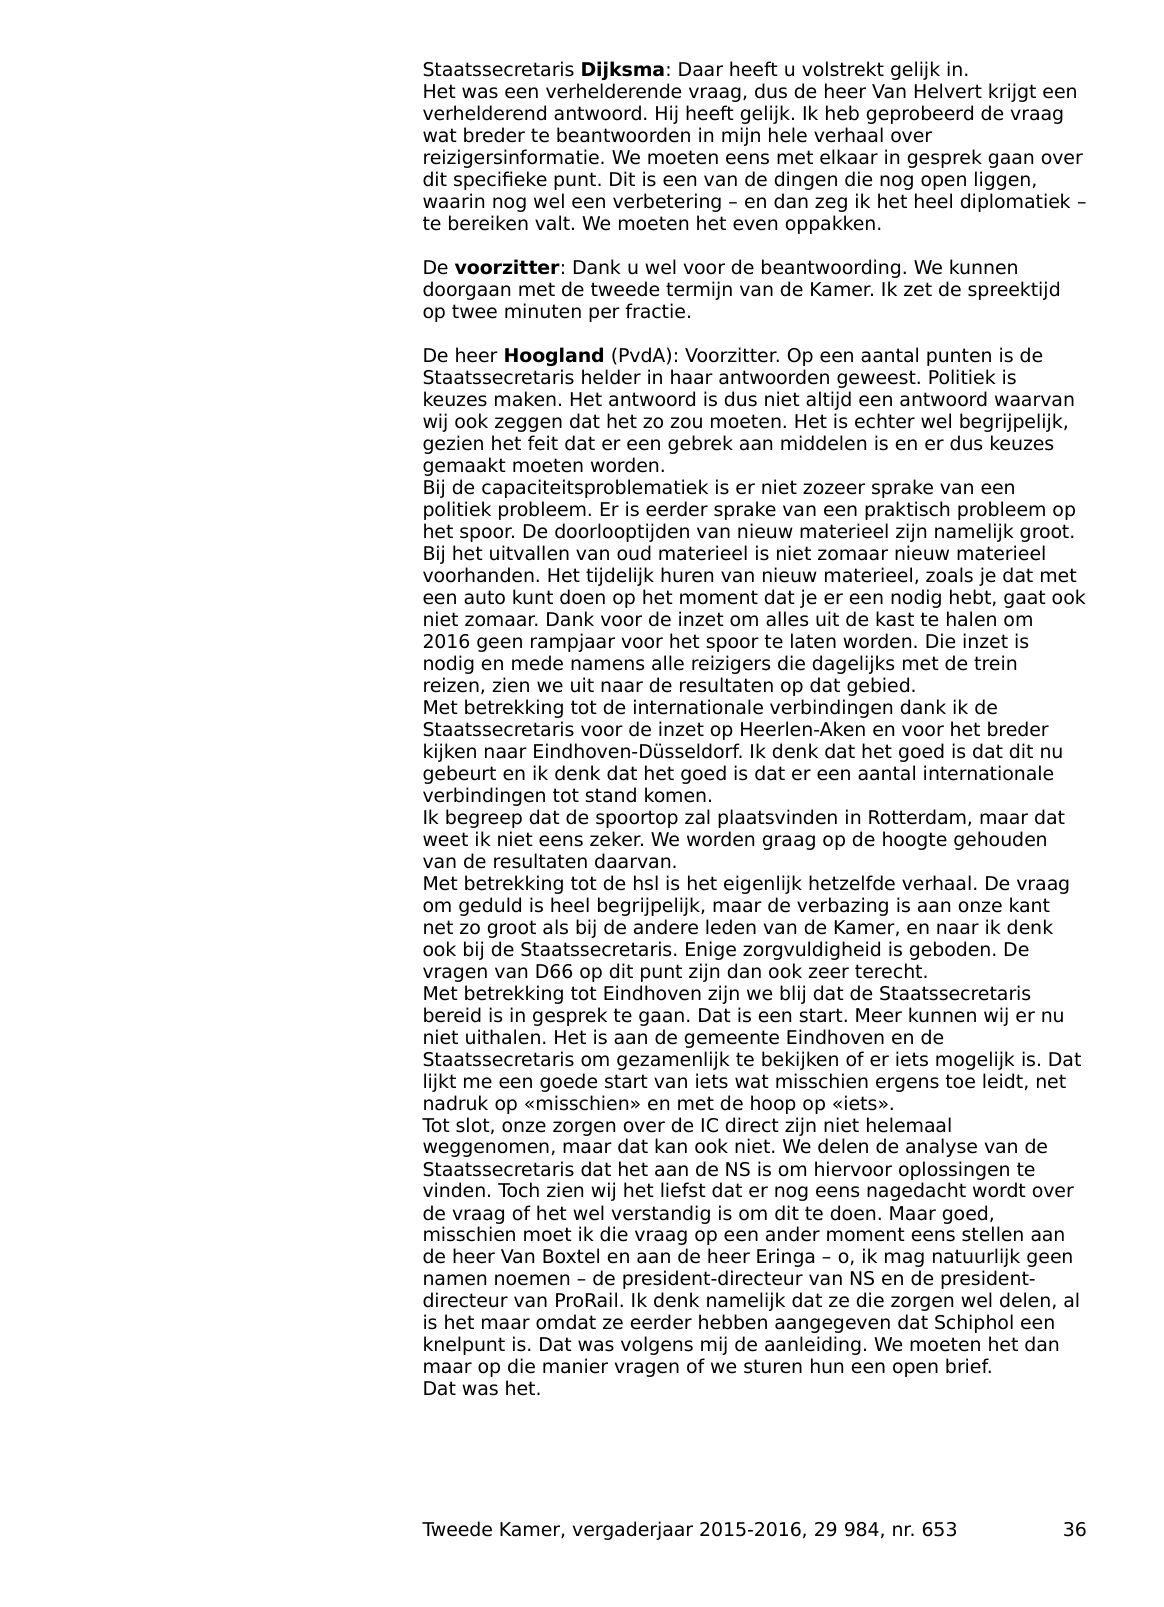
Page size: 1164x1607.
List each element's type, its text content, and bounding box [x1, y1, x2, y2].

text De voorzitter: Dank u wel voor de beantwoording. We kunnen doorgaan met de tweede termijn van de Kamer. Ik zet de spreektijd op twee minuten per fractie. [422, 257, 1087, 323]
text Met betrekking tot de hsl is het eigenlijk hetzelfde verhaal. De vraag om geduld is heel begrijpelijk, maar de verbazing is aan onze kant net zo groot als bij de andere leden van de Kamer, en naar ik denk ook bij de Staatssecretaris. Enige zorgvuldigheid is geboden. De vragen van D66 op dit punt zijn dan ook zeer terecht. [422, 873, 1087, 983]
text Ik begreep dat de spoortop zal plaatsvinden in Rotterdam, maar dat weet ik niet eens zeker. We worden graag op de hoogte gehouden van de resultaten daarvan. [422, 807, 1087, 873]
text Bij de capaciteitsproblematiek is er niet zozeer sprake van een politiek probleem. Er is eerder sprake van een praktisch probleem op het spoor. De doorlooptijden van nieuw materieel zijn namelijk groot. Bij het uitvallen van oud materieel is niet zomaar nieuw materieel voorhanden. Het tijdelijk huren van nieuw materieel, zoals je dat met een auto kunt doen op het moment dat je er een nodig hebt, gaat ook niet zomaar. Dank voor de inzet om alles uit de kast te halen om 2016 geen rampjaar voor het spoor te laten worden. Die inzet is nodig en mede namens alle reizigers die dagelijks met de trein reizen, zien we uit naar de resultaten op dat gebied. [422, 477, 1087, 697]
text De heer Hoogland (PvdA): Voorzitter. Op een aantal punten is de Staatssecretaris helder in haar antwoorden geweest. Politiek is keuzes maken. Het antwoord is dus niet altijd een antwoord waarvan wij ook zeggen dat het zo zou moeten. Het is echter wel begrijpelijk, gezien het feit dat er een gebrek aan middelen is en er dus keuzes gemaakt moeten worden. [422, 345, 1087, 477]
text Met betrekking tot de internationale verbindingen dank ik de Staatssecretaris voor de inzet op Heerlen-Aken en voor het breder kijken naar Eindhoven-Düsseldorf. Ik denk dat het goed is dat dit nu gebeurt en ik denk dat het goed is dat er een aantal internationale verbindingen tot stand komen. [422, 697, 1087, 807]
text Met betrekking tot Eindhoven zijn we blij dat de Staatssecretaris bereid is in gesprek te gaan. Dat is een start. Meer kunnen wij er nu niet uithalen. Het is aan de gemeente Eindhoven en de Staatssecretaris om gezamenlijk te bekijken of er iets mogelijk is. Dat lijkt me een goede start van iets wat misschien ergens toe leidt, net nadruk op «misschien» en met de hoop op «iets». [422, 983, 1087, 1114]
text Tot slot, onze zorgen over de IC direct zijn niet helemaal weggenomen, maar dat kan ook niet. We delen de analyse van de Staatssecretaris dat het aan de NS is om hiervoor oplossingen te vinden. Toch zien wij het liefst dat er nog eens nagedacht wordt over de vraag of het wel verstandig is om dit te doen. Maar goed, misschien moet ik die vraag op een ander moment eens stellen aan de heer Van Boxtel en aan de heer Eringa – o, ik mag natuurlijk geen namen noemen – de president-directeur van NS en de president-directeur van ProRail. Ik denk namelijk dat ze die zorgen wel delen, al is het maar omdat ze eerder hebben aangegeven dat Schiphol een knelpunt is. Dat was volgens mij de aanleiding. We moeten het dan maar op die manier vragen of we sturen hun een open brief. [422, 1114, 1087, 1378]
text Staatssecretaris Dijksma: Daar heeft u volstrekt gelijk in. [422, 59, 1087, 81]
text Dat was het. [422, 1378, 1087, 1400]
text Het was een verhelderende vraag, dus de heer Van Helvert krijgt een verhelderend antwoord. Hij heeft gelijk. Ik heb geprobeerd de vraag wat breder te beantwoorden in mijn hele verhaal over reizigersinformatie. We moeten eens met elkaar in gesprek gaan over dit specifieke punt. Dit is een van de dingen die nog open liggen, waarin nog wel een verbetering – en dan zeg ik het heel diplomatiek – te bereiken valt. We moeten het even oppakken. [422, 81, 1087, 235]
